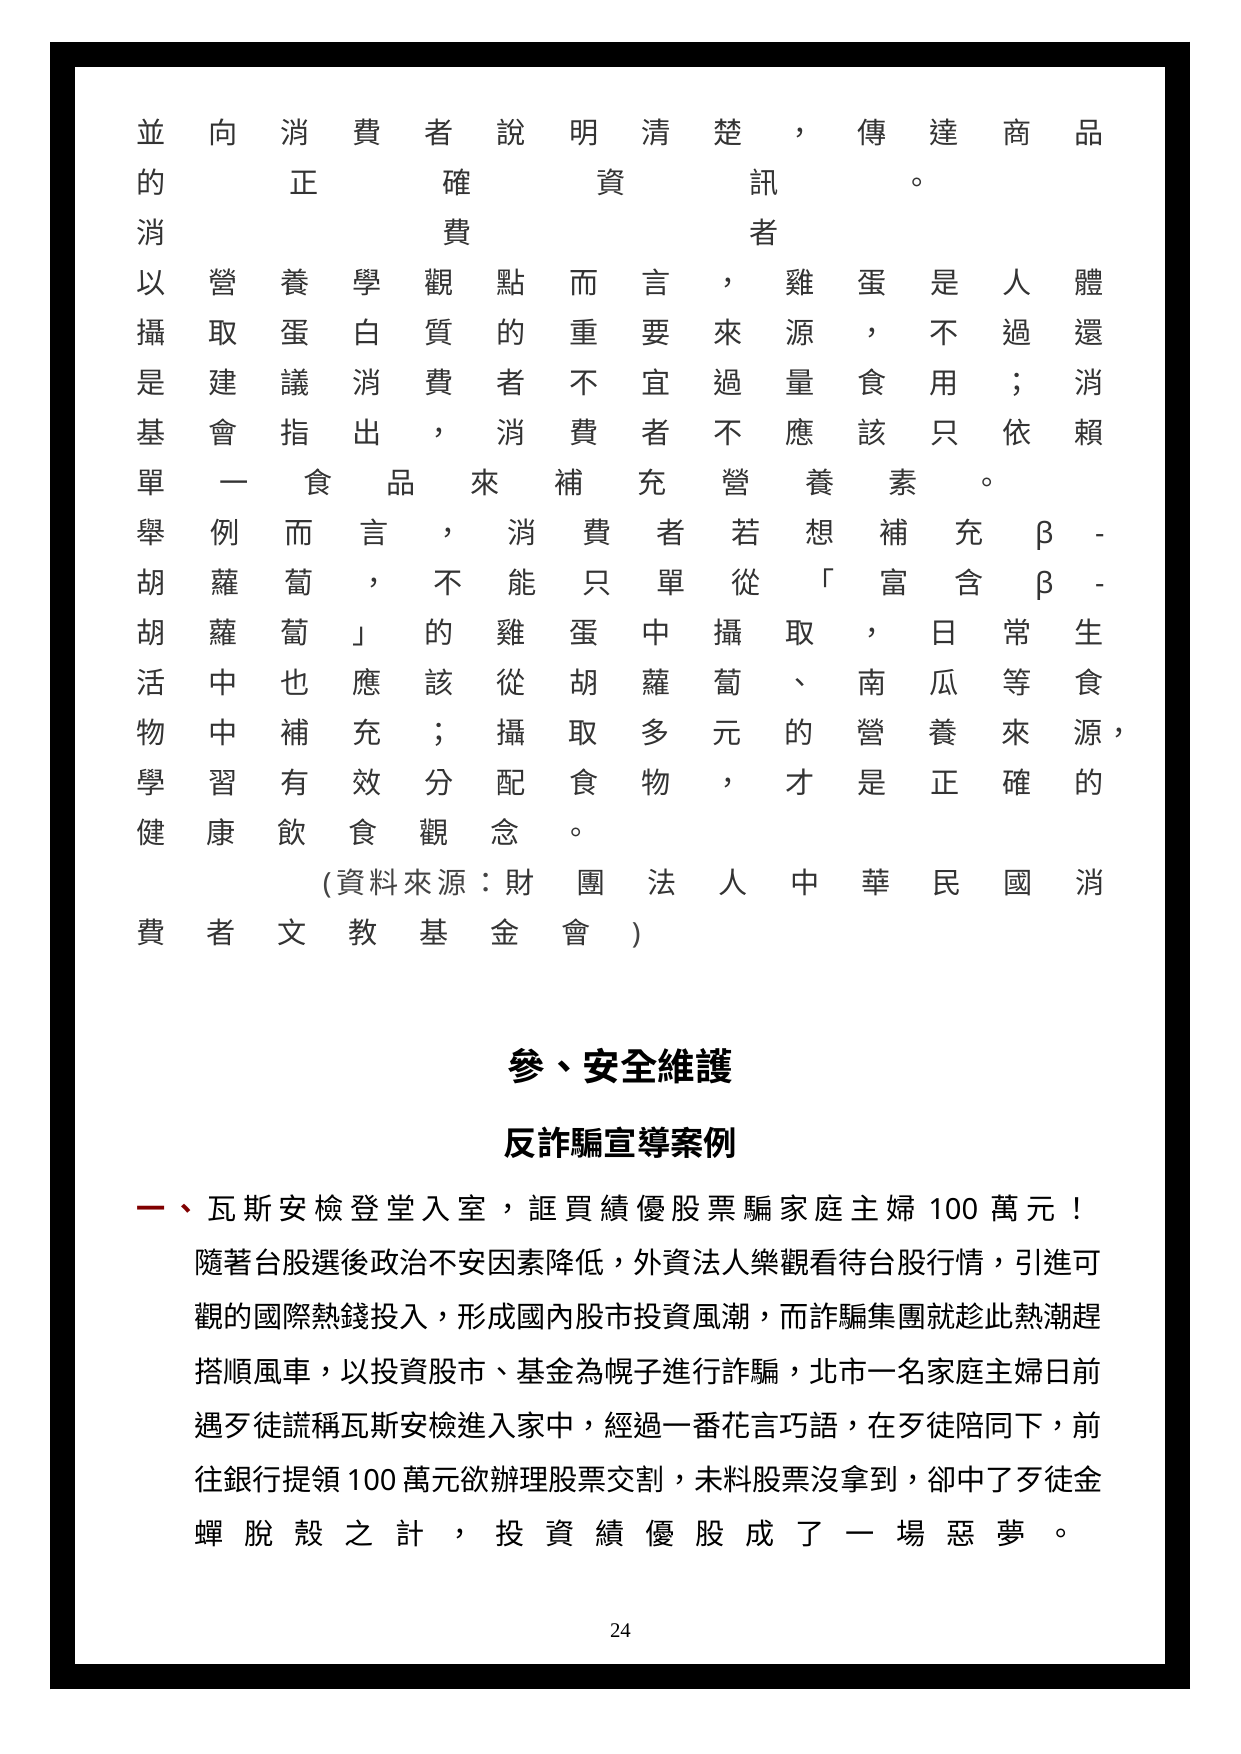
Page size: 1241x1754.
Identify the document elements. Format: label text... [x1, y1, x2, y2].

text 反詐騙宣導案例 [136, 1112, 1104, 1166]
text 洗選蛋、CAS標章蛋、機能（功能）蛋……，近年來市面上出現不少盒裝蛋或「機能蛋」，究竟和一般的白殼雞蛋或黃土雞蛋有什麼不同？又，為什麼這類雞蛋較普通雞蛋貴將近3倍？ 消基會發現，為了吸引消費者購買，目前市售的盒裝雞蛋多宣稱「無抗生素、藥物殘留」、「含胡蘿蔔素、維生素」，甚至還有業者標榜「含超抗氧化、抗自由基成分」等詞句，但是否「蛋有所值」？ 對此，消基會抽查市售25款雞蛋，包括散裝雞蛋、盒裝洗選蛋及宣稱營養價值的機能蛋，以替消費者進行檢視、把關。 一、 價格：價差近3倍 25款雞蛋每顆單價從3.7～11元不等，單價最低的是編號2號「大潤發洗選蛋」每顆3.7元，而單價最高的是編號25號「鮮力蛋Sunny Eggs(頂好wellcome自有品牌)」每顆11元。 二、 盒裝蛋非為包裝食品，不用標示營養成分？！ 消基會指出，此次抽查25件雞蛋，共有24件為盒裝蛋，其中有17件未標示「營養成分」，比例高達71%；經消基會向衛生署查詢，原來該類有包裝盒的雞蛋，目前仍屬「散裝」食品，不必依食品衛生管理法規定標示。 然而，檢視盒裝蛋的標示情形，24件均已依食品衛生管理法規定標示了該標示的內容，消基會認為，既然業者能在包裝上標示商品資訊，基於維護消費者「知」的權益，對於有宣稱營養機能的「機能蛋」也應給予完整的營養成分表，提供消費者更周全的資訊。 三、 不是包裝食品，營養宣稱隨意標？！ 此次抽查的13件機能(功能)蛋，在包裝上宣稱「多維他命A、E」、「富含營養素：鐵」，甚至還有業者宣稱「較低膽固醇」、「低熱能脂肪」。 消基會指出，依「市售包裝食品營養宣稱規範」規定，以不同形容詞（多、富含、低、無…等）來描述營養素含量時，其皆有一定的含量限制規定，且須同時提供其營養成分含量；例如標榜「多維他命A」，其產品每100毫升，維他命A就須達到180微克、而標榜「較低膽固醇」，其產品每100毫升，膽固醇則不得超過10毫克。衛生署為何放任業者隨意標？ 消基會表示，業者在包裝上宣稱營養素，卻沒有一併告知消費者實際含量，不僅無法傳達商品的正確資訊，更讓消費者無所適從；消基會希望負責任的廠商，應將宣稱的營養素含量，正確標示在包裝上，以增加消費者對商品的信任度。 四、 1件違反食品衛生管理法 消基會董事長程仁宏指出，編號23號「元氣牧場優鮮青殼雞蛋」，其包裝標示「含超抗氧化、抗自由基成分，為青少年、中老年人及素食者不可或缺之營養聖品」，其中「超抗氧化、抗自由基成分」部分，涉及人體生理功能，已經違反《食品衛生管理法》第19條、第1項：「食品標示不得有不實、誇張或易生誤解之情形。」 五、 「元氣牧場」只是商標而非牧場？！ 「活力！」、「健康！」、「元氣！」，消基會指出，市售盒裝蛋在包裝上使用該類詞句大作廣告，雖然這些詞句為衛生署所認可、未涉療效及誇大的用詞，但消基會認為，食品就是食品，該類宣稱易使消費者誤認能增進健康，並促進消費者購買。消基會表示，只要是食品宣稱增進健康狀況，衛生署就應列為健康食品管理法的管理與監督，而不是容許業者在此模糊地帶間遊走。 另外，編號11號「元氣牧場優鮮蛋」、編號20號「元氣牧場健康蛋」、編號23號「元氣牧場優鮮青殼雞蛋」，3件樣品讓消費者以為雞蛋是生產於「元氣牧場」，但其包裝上卻又另外標示生產牧場，原來「元氣牧場」只是商標，而非真有其牧場。 消基會認為，盒裝蛋講究的是牧場，其雞隻飼養方式和牧場環境衛生、形象，都是影響消費者購買意願的因素；今業者以「元氣牧場」作為商標，但仍屬食品標示之內容，若使消費者誤認其為優良牧場或能增進健康，衛生署都應列管監督。 六、 有機商店購買的，不是有機蛋！ 依照「有機農產品及有機農產加工品驗證管理辦法」中，對於飼料、用藥、環境…等皆有限制；據了解，目前還沒有養雞牧場通過驗證，換言之，目前市面上並沒有所謂的「有機蛋」。 此次抽查25件樣品，有6件分別來自於「棉花田」、「綠色小鎮」、「聖德科斯」等有機商店，每顆蛋單顆售價在7～10.1元不等，比一般雞蛋高出一倍以上；雖然這3家業者所販賣的雞蛋，並未以「有機蛋」來作宣稱，但消基會還是提醒消費者，應打破「有機商店就是賣有機商品」的迷思，正視「有機商店只是賣有機商品的管道之一」的事實，進入有機商店選購有機商品，還是應該看清標章才行！ 主管機關 1. 《食品衛生管理法》第32條、第1項：「違反第19條第1項規定：『食品標示不得有不實、誇張或易生誤解之情形。』者，處新臺幣3萬元以上15萬元以下罰鍰；一年內再次違反者，並得廢止其營業或工廠登記證照。」 2. 盒裝洗選蛋、機能蛋等產品，目前已蔚為潮流，政府卻視為「非包裝之農產品」，讓業者完全不受「包裝食品」規範，游走法律邊緣！但國人對健康飲食越來越注重，更重視食品營養成分的資訊，因此，消基會呼籲，主管機關應儘速將盒裝蛋列入包裝食品的規範與管理，並將「健康蛋」、「養生蛋」納入健康食品管理。 3. 對於業者包裝上標示的「營養宣稱」，主管機關有義務進行了解與檢視，並要求業者提出相關實驗數據佐證，以保障消費者權益與食品安全！ 業者 1. 對於違反食品衛生管理法的業者應立即改善。 2. 對其商品包裝上所標示的營養成分，有義務提出相關資料，並向消費者說明清楚，傳達商品的正確資訊。 消費者 以營養學觀點而言，雞蛋是人體攝取蛋白質的重要來源，不過還是建議消費者不宜過量食用；消基會指出，消費者不應該只依賴單一食品來補充營養素。 舉例而言，消費者若想補充β-胡蘿蔔，不能只單從「富含β-胡蘿蔔」的雞蛋中攝取，日常生活中也應該從胡蘿蔔、南瓜等食物中補充；攝取多元的營養來源，學習有效分配食物，才是正確的健康飲食觀念。 [136, 103, 1104, 853]
text (資料來源：財團法人中華民國消費者文教基金會) [136, 853, 1104, 953]
list 安全維護 [136, 1037, 1104, 1091]
text 一、瓦斯安檢登堂入室，誆買績優股票騙家庭主婦100萬元！ 隨著台股選後政治不安因素降低，外資法人樂觀看待台股行情，引進可觀的國際熱錢投入，形成國內股市投資風潮，而詐騙集團就趁此熱潮趕搭順風車，以投資股市、基金為幌子進行詐騙，北市一名家庭主婦日前遇歹徒謊稱瓦斯安檢進入家中，經過一番花言巧語，在歹徒陪同下，前往銀行提領100萬元欲辦理股票交割，未料股票沒拿到，卻中了歹徒金蟬脫殼之計，投資績優股成了一場惡夢。 歹徒持有過去瓦斯器材公司的客戶名單，先打電話給住在台北市興隆路的江女士（58歲），由於家中多年前確實安裝了一組瓦斯安全器，約10分鐘後，一名約30歲穿著工作服，並配掛識別證進入屋內，經過裝模作樣檢修後，這男子提到公司曾針對客戶投保，只要不出險即可參加抽獎，並於去年配發億光公司股票的認購權（電子股，主要生產LED，同時經營瓦斯安全器材）給客戶，當時透過保寶來證券公司寄發通知，江女士表示並未收到後，歹徒立即電話聯絡公司查詢，隨後告訴她因為作業疏失地址錯誤讓她錯過認購機會，寶來證券公司吃掉這些股票，為補救公司信譽，願意讓出14張，同時要江女士開電視看這支股票目前行情，96年7月的認購價是70元，截至97年4月以漲為每股113元，經過計算後可以70元價購買該股票14張。 為迅速完成交割認證，歹徒帶江女士來到羅斯福路的中國信託銀行，與另一名歹徒（自稱是寶來證券高經理）碰面，歹徒故意在櫃台以繳費動作騙她是在辦理手續，再以要等待為由將她帶往隔壁咖啡店，歹徒在店內將手中信封袋裝的4張股票亮了一下，就要江女士就把剛領出的100萬元現金交給他，然後要她在咖啡店等候，他要回銀行領剩下的10張股票就離開了，江女士等了約10分鐘覺得不對勁，回到銀行也找不到人，再問櫃台是否有股票繳稅申請，才發現被騙了。 本案例江女士若能保持冷靜，先請歹徒離開後，再向證券公司查證即可知道真相，但她不能抵擋獲利的誘惑，又被事先設計的步步緊盯行動框住，才會受騙上當，提醒股票投資人應慎選投資標的，勿相信明牌及內線，更不可將金錢交給陌生人買賣或操作。 [136, 1176, 1104, 1555]
